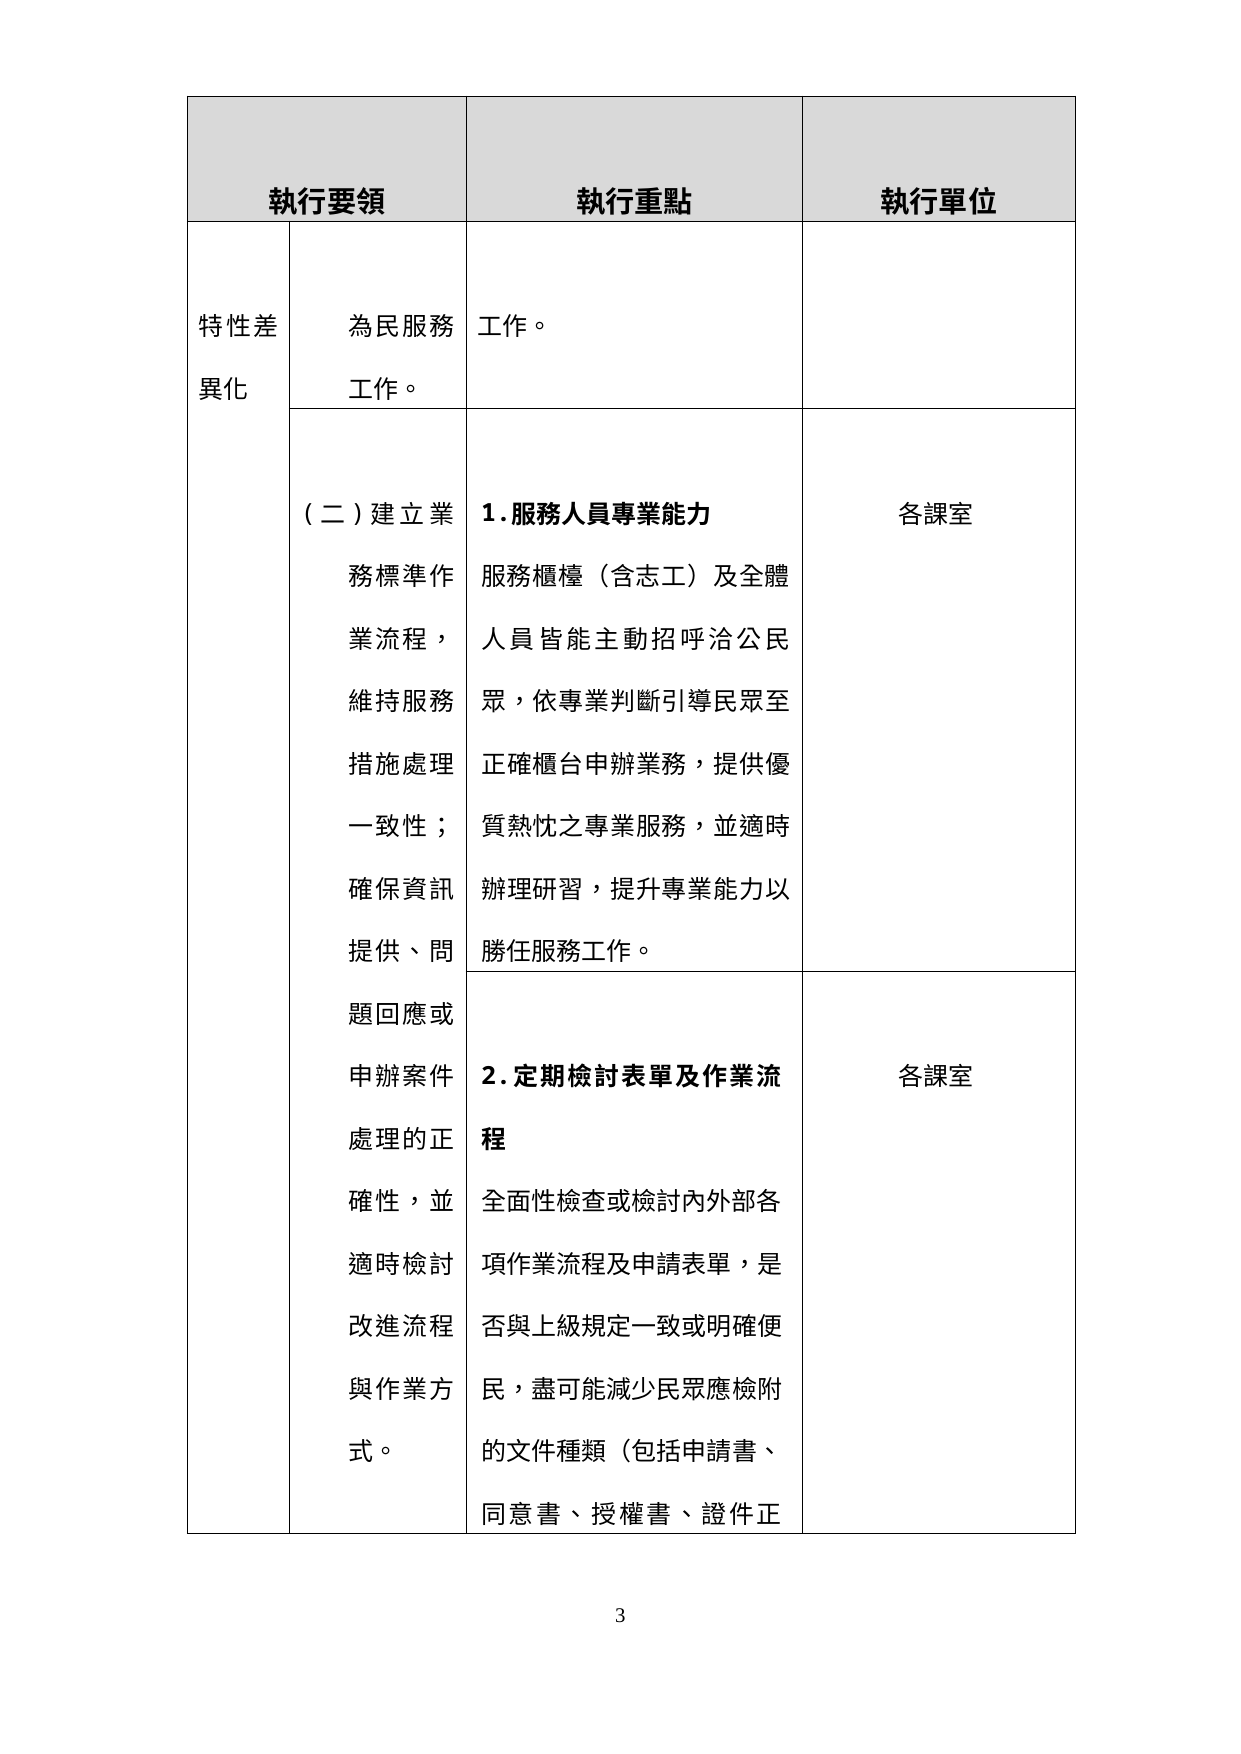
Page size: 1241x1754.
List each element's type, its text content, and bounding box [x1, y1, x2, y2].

table_cell 特性差異化 [188, 222, 289, 1533]
table_cell 工作。 [467, 222, 802, 408]
table_cell 2.定期檢討表單及作業流程 全面性檢查或檢討內外部各項作業流程及申請表單，是否與上級規定一致或明確便民，盡可能減少民眾應檢附的文件種類（包括申請書、同意書、授權書、證件正 [467, 972, 802, 1533]
table_cell [803, 222, 1075, 408]
table_cell 各課室 [803, 409, 1075, 971]
table_cell 1.服務人員專業能力 服務櫃檯（含志工）及全體人員皆能主動招呼洽公民眾，依專業判斷引導民眾至正確櫃台申辦業務，提供優質熱忱之專業服務，並適時辦理研習，提升專業能力以勝任服務工作。 [467, 409, 802, 971]
table_cell (二)建立業務標準作業流程，維持服務措施處理一致性；確保資訊提供、問題回應或申辦案件處理的正確性，並適時檢討改進流程與作業方式。 [290, 409, 466, 1533]
table_cell 各課室 [803, 972, 1075, 1533]
table_header 執行單位 [803, 97, 1075, 221]
table_header 執行重點 [467, 97, 802, 221]
table_cell 為民服務工作。 [290, 222, 466, 408]
table_header 執行要領 [188, 97, 466, 221]
